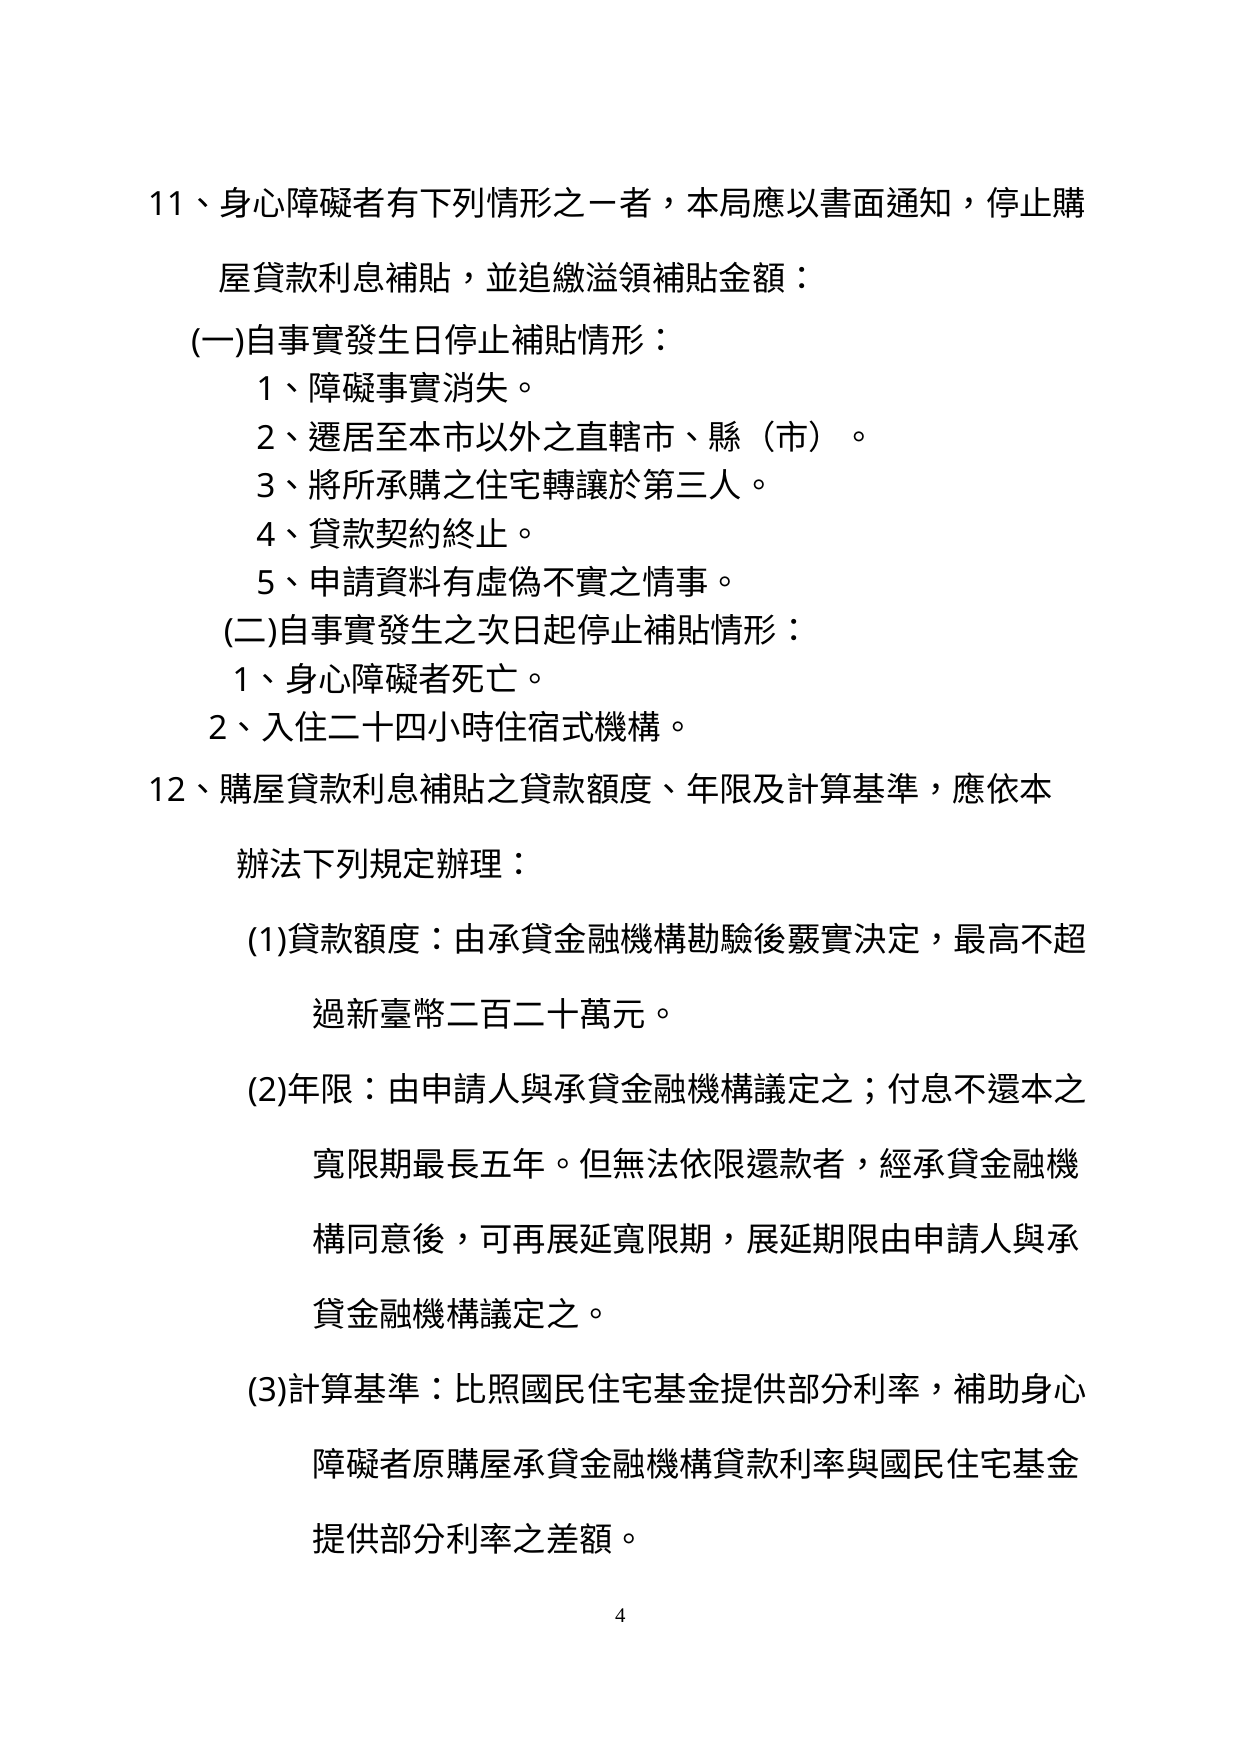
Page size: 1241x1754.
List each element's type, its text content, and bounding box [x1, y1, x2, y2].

text 5、申請資料有虛偽不實之情事。 [248, 556, 1092, 604]
text 2、遷居至本市以外之直轄市、縣（市）。 [248, 410, 1092, 459]
text 辦法下列規定辦理： [218, 824, 1092, 899]
text 4、貸款契約終止。 [248, 507, 1092, 556]
text 3、將所承購之住宅轉讓於第三人。 [248, 459, 1092, 507]
text 2、入住二十四小時住宿式機構。 [148, 701, 1092, 749]
list 購屋貸款利息補貼之貸款額度、年限及計算基準，應依本 [148, 749, 1092, 824]
list 身心障礙者有下列情形之ㄧ者，本局應以書面通知，停止購屋貸款利息補貼，並追繳溢領補貼金額： [148, 163, 1092, 313]
list 貸款額度：由承貸金融機構勘驗後覈實決定，最高不超過新臺幣二百二十萬元。 [248, 899, 1092, 1049]
text (二)自事實發生之次日起停止補貼情形： [198, 604, 1092, 653]
text 1、障礙事實消失。 [248, 362, 1092, 410]
list 年限：由申請人與承貸金融機構議定之；付息不還本之寬限期最長五年。但無法依限還款者，經承貸金融機構同意後，可再展延寬限期，展延期限由申請人與承貸金融機構議定之。 [248, 1049, 1092, 1349]
list 計算基準：比照國民住宅基金提供部分利率，補助身心障礙者原購屋承貸金融機構貸款利率與國民住宅基金提供部分利率之差額。 [248, 1349, 1092, 1574]
text 1、身心障礙者死亡。 [198, 653, 1092, 701]
text (一)自事實發生日停止補貼情形： [148, 313, 1092, 362]
